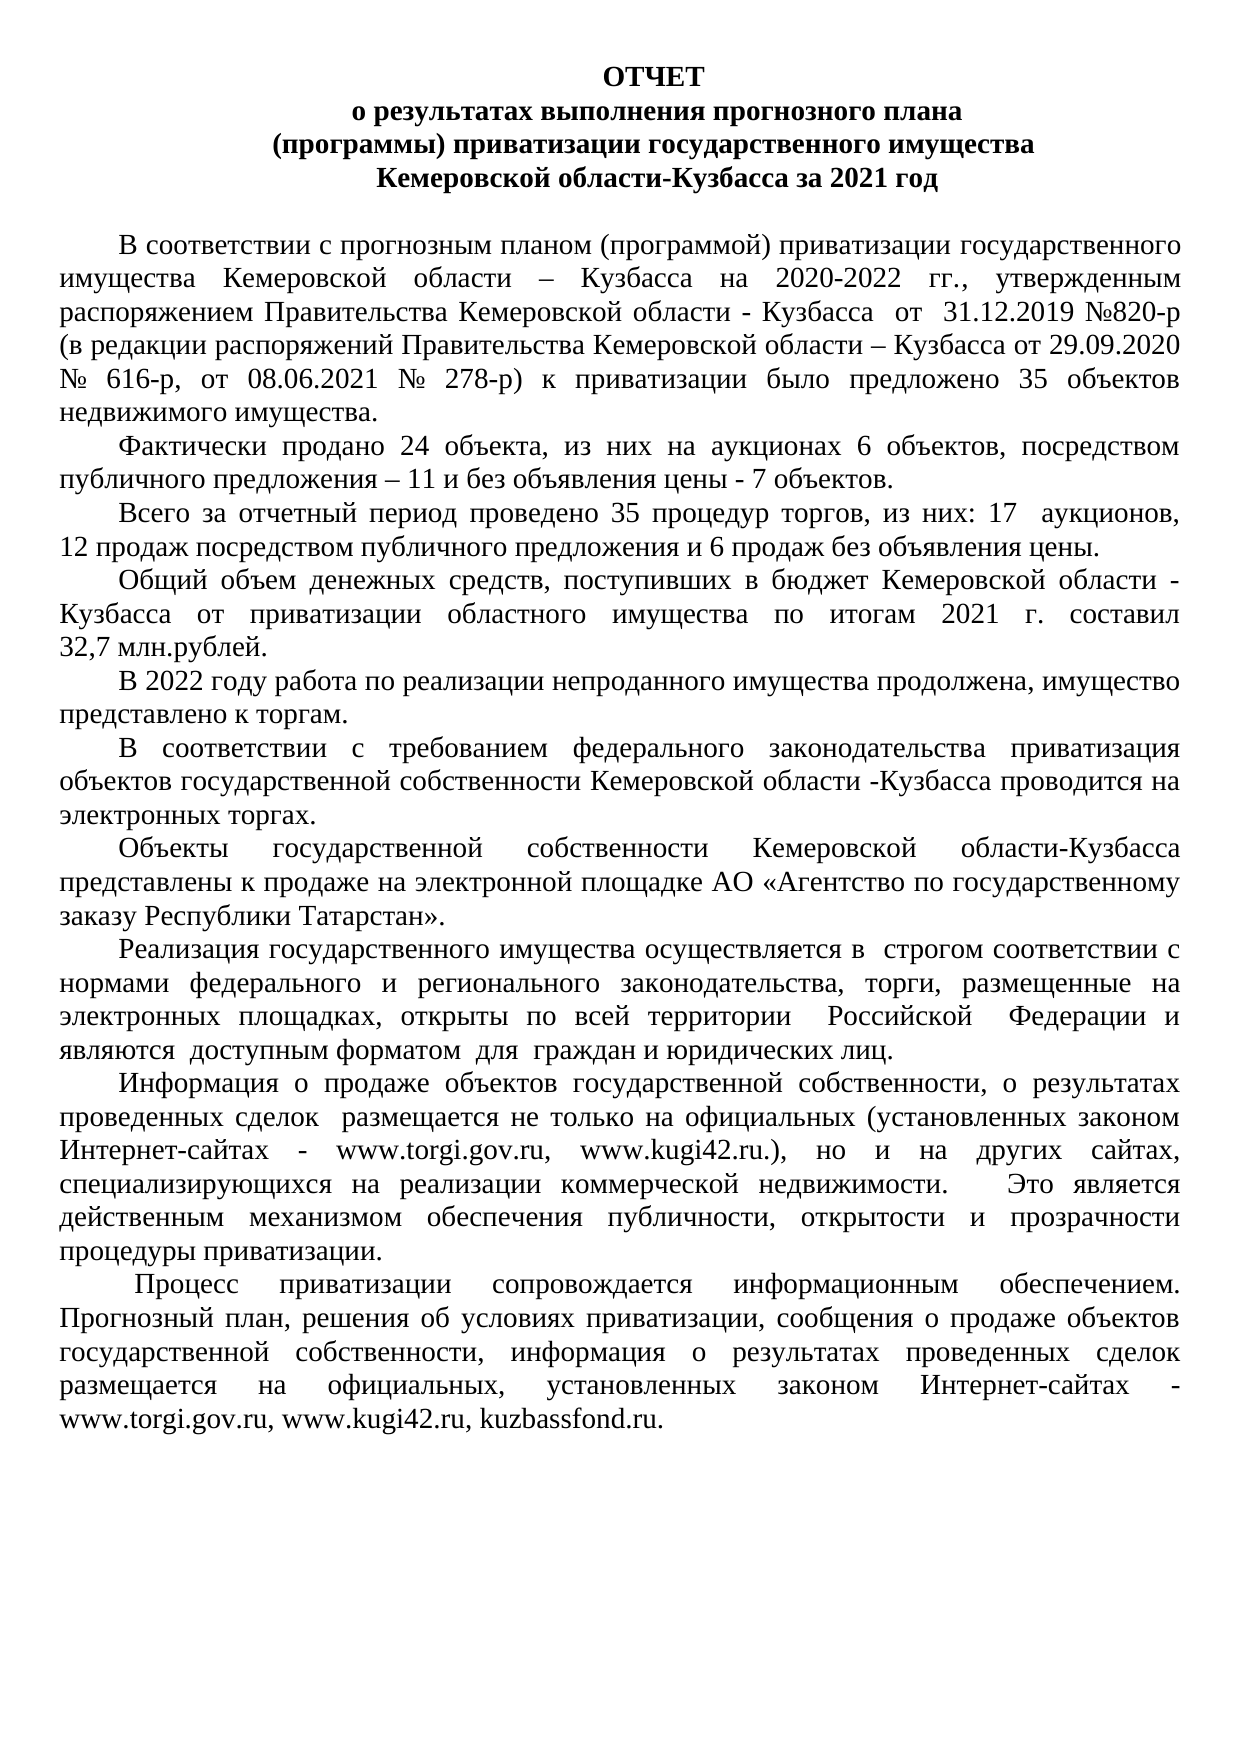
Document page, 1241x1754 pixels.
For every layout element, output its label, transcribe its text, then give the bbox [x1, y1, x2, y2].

text (программы) приватизации государственного имущества [59, 126, 1181, 160]
text Информация о продаже объектов государственной собственности, о результатах проведенных сделок размещается не только на официальных (установленных законом Интернет-сайтах - www.torgi.gov.ru, www.kugi42.ru.), но и на других сайтах, специализирующихся на реализации коммерческой недвижимости. Это является действенным механизмом обеспечения публичности, открытости и прозрачности процедуры приватизации. [59, 1065, 1181, 1267]
text Реализация государственного имущества осуществляется в строгом соответствии с нормами федерального и регионального законодательства, торги, размещенные на электронных площадках, открыты по всей территории Российской Федерации и являются доступным форматом для граждан и юридических лиц. [59, 931, 1181, 1065]
text Объекты государственной собственности Кемеровской области-Кузбасса представлены к продаже на электронной площадке АО «Агентство по государственному заказу Республики Татарстан». [59, 831, 1181, 931]
text о результатах выполнения прогнозного плана [59, 93, 1181, 126]
text Всего за отчетный период проведено 35 процедур торгов, из них: 17 аукционов, 12 продаж посредством публичного предложения и 6 продаж без объявления цены. [59, 495, 1181, 562]
text В соответствии с прогнозным планом (программой) приватизации государственного имущества Кемеровской области – Кузбасса на 2020-2022 гг., утвержденным распоряжением Правительства Кемеровской области - Кузбасса от 31.12.2019 №820-р (в редакции распоряжений Правительства Кемеровской области – Кузбасса от 29.09.2020 № 616-р, от 08.06.2021 № 278-р) к приватизации было предложено 35 объектов недвижимого имущества. [59, 227, 1181, 428]
text Фактически продано 24 объекта, из них на аукционах 6 объектов, посредством публичного предложения – 11 и без объявления цены - 7 объектов. [59, 428, 1181, 495]
text В соответствии с требованием федерального законодательства приватизация объектов государственной собственности Кемеровской области -Кузбасса проводится на электронных торгах. [59, 730, 1181, 831]
text В 2022 году работа по реализации непроданного имущества продолжена, имущество представлено к торгам. [59, 663, 1181, 730]
text Процесс приватизации сопровождается информационным обеспечением. Прогнозный план, решения об условиях приватизации, сообщения о продаже объектов государственной собственности, информация о результатах проведенных сделок размещается на официальных, установленных законом Интернет-сайтах - www.torgi.gov.ru, www.kugi42.ru, kuzbassfond.ru. [59, 1267, 1181, 1434]
text ОТЧЕТ [59, 59, 1181, 93]
text Кемеровской области-Кузбасса за 2021 год [59, 160, 1181, 193]
text Общий объем денежных средств, поступивших в бюджет Кемеровской области -Кузбасса от приватизации областного имущества по итогам 2021 г. составил 32,7 млн.рублей. [59, 562, 1181, 663]
